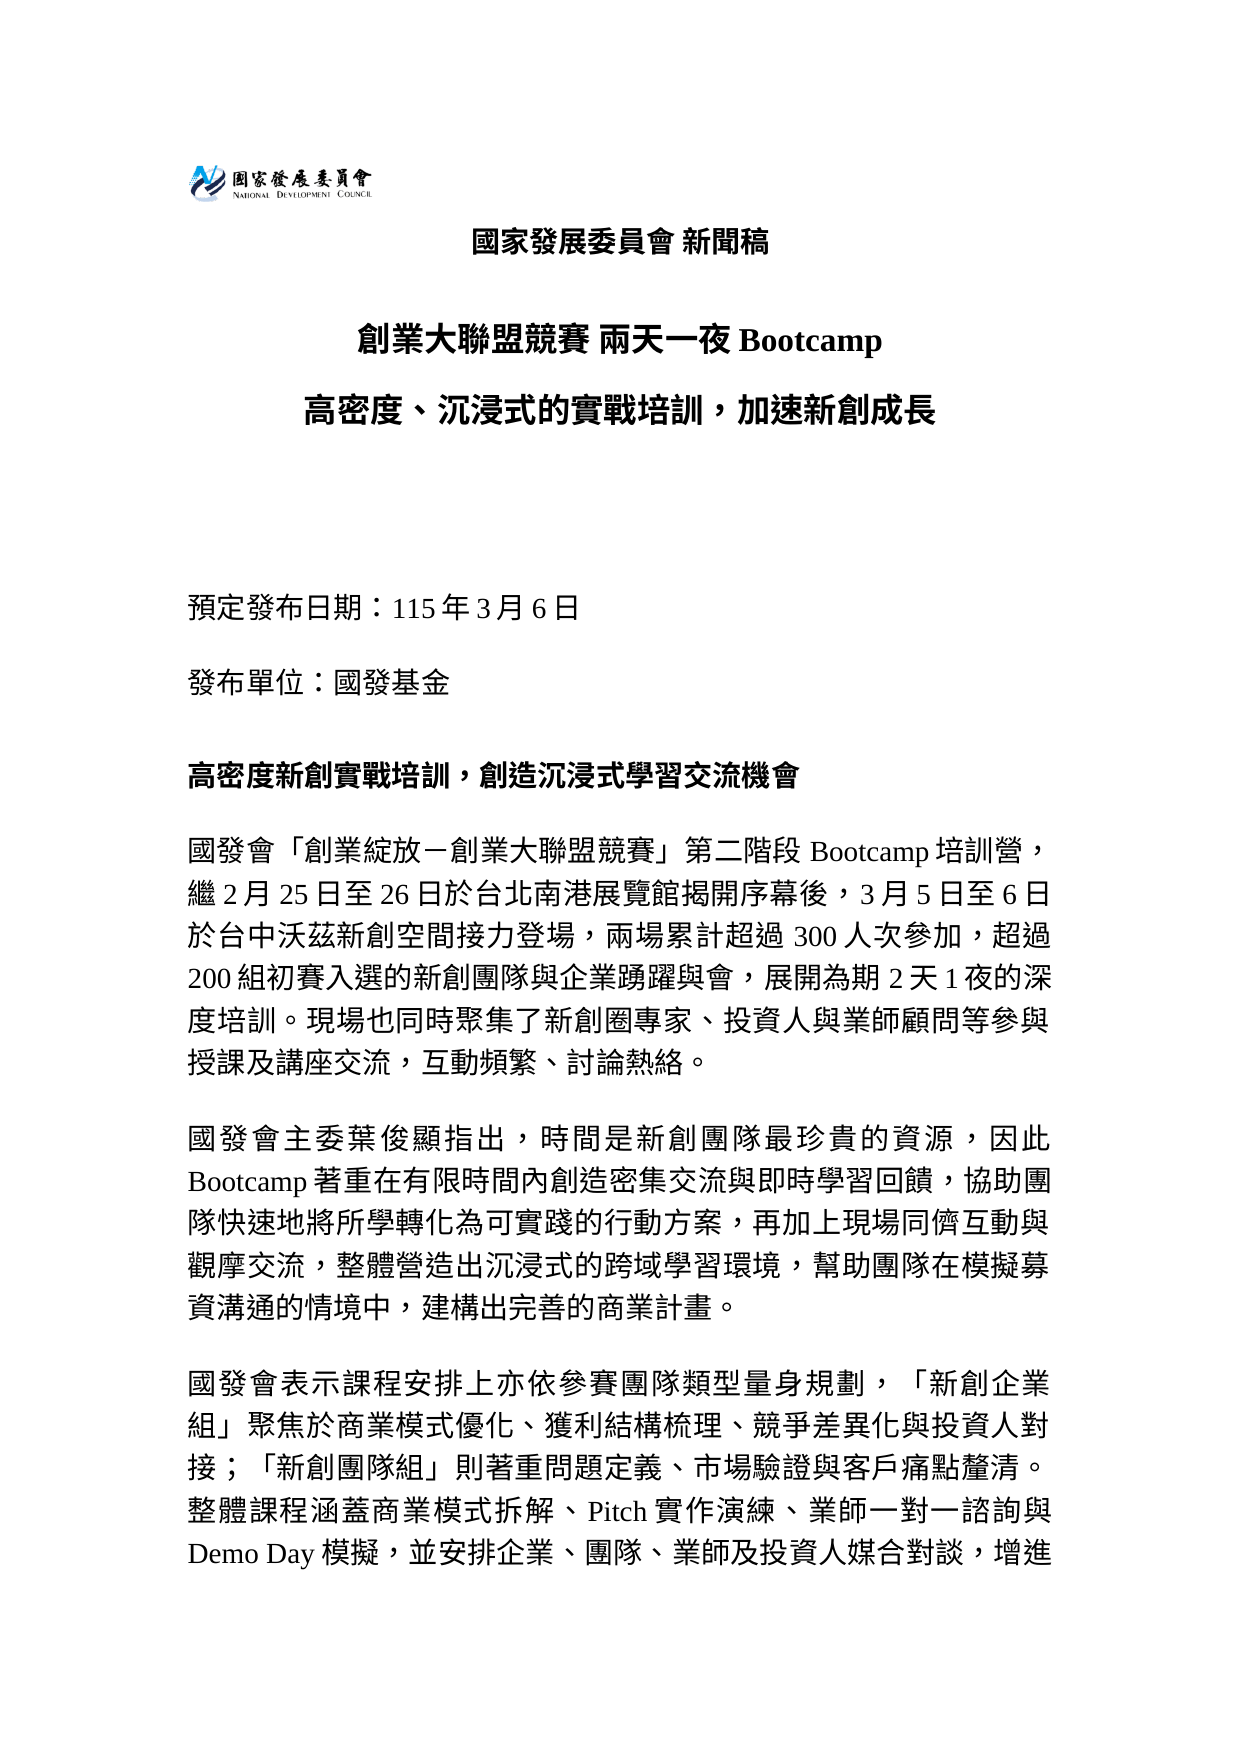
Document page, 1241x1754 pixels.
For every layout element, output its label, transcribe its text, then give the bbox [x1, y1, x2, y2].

text 創業大聯盟競賽 兩天一夜Bootcamp [187, 314, 1053, 360]
picture [187, 164, 374, 202]
text 高密度、沉浸式的實戰培訓，加速新創成長 [187, 385, 1053, 431]
text 國發會「創業綻放－創業大聯盟競賽」第二階段Bootcamp培訓營，繼2月25日至26日於台北南港展覽館揭開序幕後，3月5日至6日於台中沃茲新創空間接力登場，兩場累計超過300人次參加，超過200組初賽入選的新創團隊與企業踴躍與會，展開為期2天1夜的深度培訓。現場也同時聚集了新創圈專家、投資人與業師顧問等參與授課及講座交流，互動頻繁、討論熱絡。 [187, 828, 1053, 1082]
text 國發會表示課程安排上亦依參賽團隊類型量身規劃，「新創企業組」聚焦於商業模式優化、獲利結構梳理、競爭差異化與投資人對接；「新創團隊組」則著重問題定義、市場驗證與客戶痛點釐清。整體課程涵蓋商業模式拆解、Pitch實作演練、業師一對一諮詢與Demo Day模擬，並安排企業、團隊、業師及投資人媒合對談，增進 [187, 1360, 1053, 1572]
text 國發會主委葉俊顯指出，時間是新創團隊最珍貴的資源，因此 Bootcamp著重在有限時間內創造密集交流與即時學習回饋，協助團隊快速地將所學轉化為可實踐的行動方案，再加上現場同儕互動與觀摩交流，整體營造出沉浸式的跨域學習環境，幫助團隊在模擬募資溝通的情境中，建構出完善的商業計畫。 [187, 1115, 1053, 1327]
text 發布單位：國發基金 [187, 644, 1044, 719]
text 預定發布日期：115年3月6日 [187, 569, 1044, 644]
text 高密度新創實戰培訓，創造沉浸式學習交流機會 [187, 752, 1053, 794]
text 國家發展委員會 新聞稿 [187, 202, 1053, 277]
